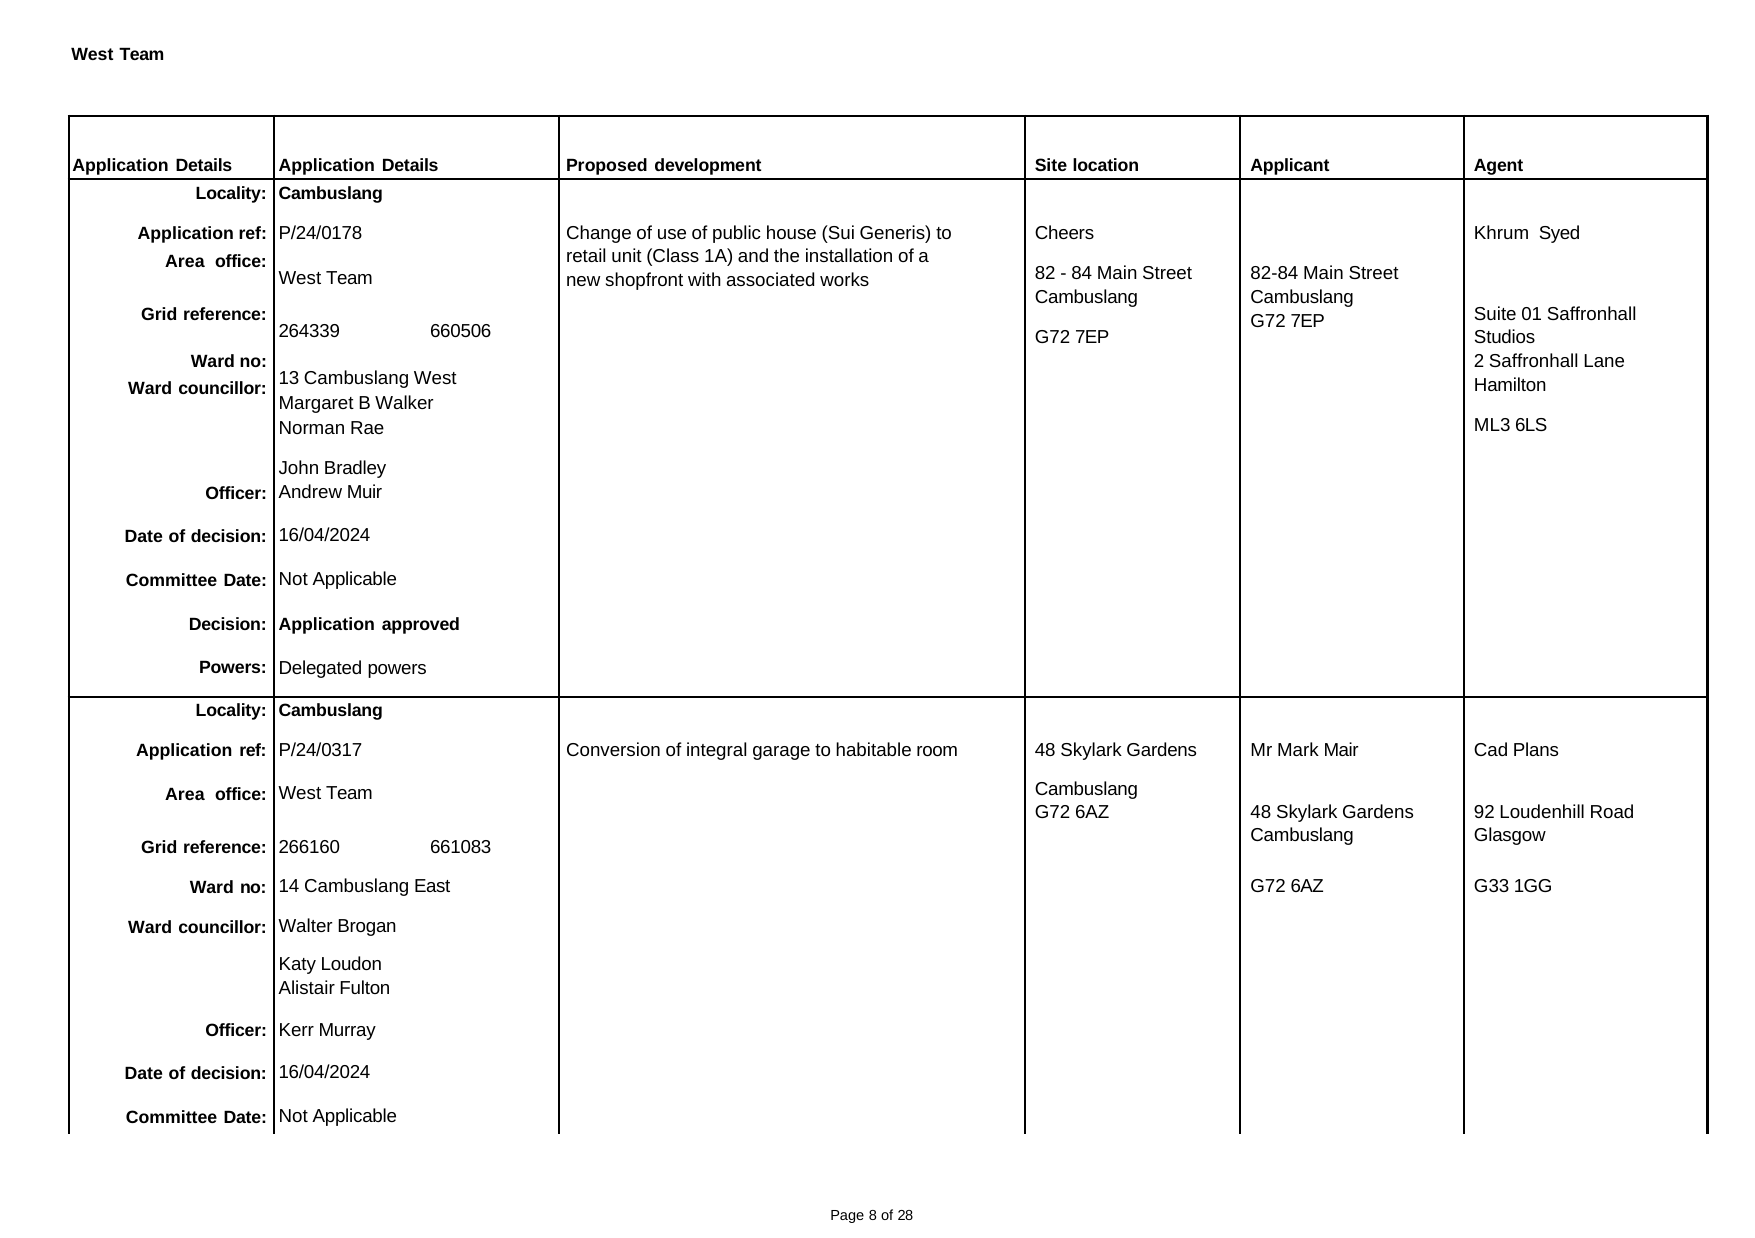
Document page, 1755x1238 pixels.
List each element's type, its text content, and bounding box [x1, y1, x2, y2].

table_cell [1465, 563, 1706, 607]
table_cell [560, 180, 1024, 220]
table_cell [1465, 976, 1706, 1015]
table_cell [1026, 520, 1239, 563]
table_cell Walter Brogan [275, 914, 558, 954]
table_cell [560, 651, 1024, 696]
table_cell [1026, 874, 1239, 913]
table_header Application Details [70, 117, 273, 178]
table_cell [70, 954, 273, 976]
table_cell 82-84 Main Street Cambuslang G72 7EP [1241, 220, 1463, 478]
table_cell [1241, 954, 1463, 976]
table_cell Ward councillor: [70, 914, 273, 954]
table_cell G72 6AZ [1241, 874, 1463, 913]
table_cell [70, 976, 273, 1015]
table_cell [1026, 563, 1239, 607]
table_cell Date of decision: [70, 520, 273, 563]
table_cell [1026, 180, 1239, 220]
table_cell Committee Date: [70, 1100, 273, 1134]
table_cell [560, 607, 1024, 651]
table_cell [1026, 1015, 1239, 1057]
table_cell [560, 520, 1024, 563]
table_cell [1026, 607, 1239, 651]
table_cell [560, 777, 1024, 874]
table_cell Delegated powers [275, 651, 558, 696]
table_cell Katy Loudon [275, 954, 558, 976]
table_cell [1026, 976, 1239, 1015]
table_cell [1241, 478, 1463, 520]
table_cell [560, 976, 1024, 1015]
table_cell Cheers 82 - 84 Main Street Cambuslang G72 7EP [1026, 220, 1239, 478]
table_cell Khrum Syed Suite 01 Saffronhall Studios 2 Saffronhall Lane Hamilton ML3 6LS [1465, 220, 1706, 478]
table_cell [1241, 651, 1463, 696]
table_cell Change of use of public house (Sui Generis) to retail unit (Class 1A) and the installation of a new shopfront with associated works [560, 220, 1024, 478]
table_cell Not Applicable [275, 563, 558, 607]
table_cell [1026, 478, 1239, 520]
table_cell [1241, 563, 1463, 607]
table_cell [1465, 1100, 1706, 1134]
table_cell [560, 954, 1024, 976]
table_cell Decision: [70, 607, 273, 651]
table_cell [560, 874, 1024, 913]
table_cell [1465, 914, 1706, 954]
table_cell [1026, 651, 1239, 696]
table_cell [1241, 1015, 1463, 1057]
table_cell [560, 1057, 1024, 1100]
table_cell Cambuslang [275, 698, 558, 737]
table_cell Powers: [70, 651, 273, 696]
table_cell G33 1GG [1465, 874, 1706, 913]
table_cell [1026, 1057, 1239, 1100]
table_cell [1241, 914, 1463, 954]
table_cell Area office: Grid reference: [70, 777, 273, 874]
table_cell [1241, 1100, 1463, 1134]
table_cell 16/04/2024 [275, 1057, 558, 1100]
table_cell 16/04/2024 [275, 520, 558, 563]
table_cell 48 Skylark Gardens [1026, 737, 1239, 777]
table_cell [560, 1100, 1024, 1134]
table_cell Mr Mark Mair [1241, 737, 1463, 777]
table_header Proposed development [560, 117, 1024, 178]
table_cell [1465, 954, 1706, 976]
table_cell Cambuslang [275, 180, 558, 220]
table_cell [1465, 651, 1706, 696]
table_cell Locality: [70, 180, 273, 220]
table_cell [560, 1015, 1024, 1057]
table_cell [1465, 698, 1706, 737]
table_cell [1465, 520, 1706, 563]
table_cell Officer: [70, 478, 273, 520]
table_cell [1026, 914, 1239, 954]
table_cell [1026, 1100, 1239, 1134]
table_cell 48 Skylark Gardens Cambuslang [1241, 777, 1463, 874]
table_header Site location [1026, 117, 1239, 178]
table_header Applicant [1241, 117, 1463, 178]
table_cell P/24/0178 West Team 264339 660506 13 Cambuslang West Margaret B Walker Norman Rae John Bradley [275, 220, 558, 478]
table_cell Cambuslang G72 6AZ [1026, 777, 1239, 874]
table_cell [1465, 180, 1706, 220]
table_cell [1026, 698, 1239, 737]
table_cell Officer: [70, 1015, 273, 1057]
table_cell [1465, 478, 1706, 520]
table_cell Cad Plans [1465, 737, 1706, 777]
table_cell 14 Cambuslang East [275, 874, 558, 913]
table_cell 92 Loudenhill Road Glasgow [1465, 777, 1706, 874]
table_cell Application ref: Area office: Grid reference: Ward no: Ward councillor: [70, 220, 273, 478]
table_cell Committee Date: [70, 563, 273, 607]
table_cell Not Applicable [275, 1100, 558, 1134]
table_cell Locality: [70, 698, 273, 737]
table_cell West Team 266160 661083 [275, 777, 558, 874]
table_cell Application approved [275, 607, 558, 651]
table_cell P/24/0317 [275, 737, 558, 777]
table_cell [1241, 1057, 1463, 1100]
table_cell [1465, 607, 1706, 651]
table_cell Kerr Murray [275, 1015, 558, 1057]
table_cell [1241, 698, 1463, 737]
table_cell [560, 698, 1024, 737]
table_cell [1241, 520, 1463, 563]
table_cell [1241, 607, 1463, 651]
table_cell [1241, 180, 1463, 220]
table_cell [1241, 976, 1463, 1015]
table_cell Alistair Fulton [275, 976, 558, 1015]
table_cell [560, 563, 1024, 607]
table_cell [1465, 1057, 1706, 1100]
table_cell [1465, 1015, 1706, 1057]
table_cell Date of decision: [70, 1057, 273, 1100]
table_cell Conversion of integral garage to habitable room [560, 737, 1024, 777]
table_header Application Details [275, 117, 558, 178]
table_header Agent [1465, 117, 1706, 178]
table_cell Application ref: [70, 737, 273, 777]
table_cell [560, 478, 1024, 520]
table_cell [560, 914, 1024, 954]
table_cell Andrew Muir [275, 478, 558, 520]
table_cell Ward no: [70, 874, 273, 913]
table_cell [1026, 954, 1239, 976]
